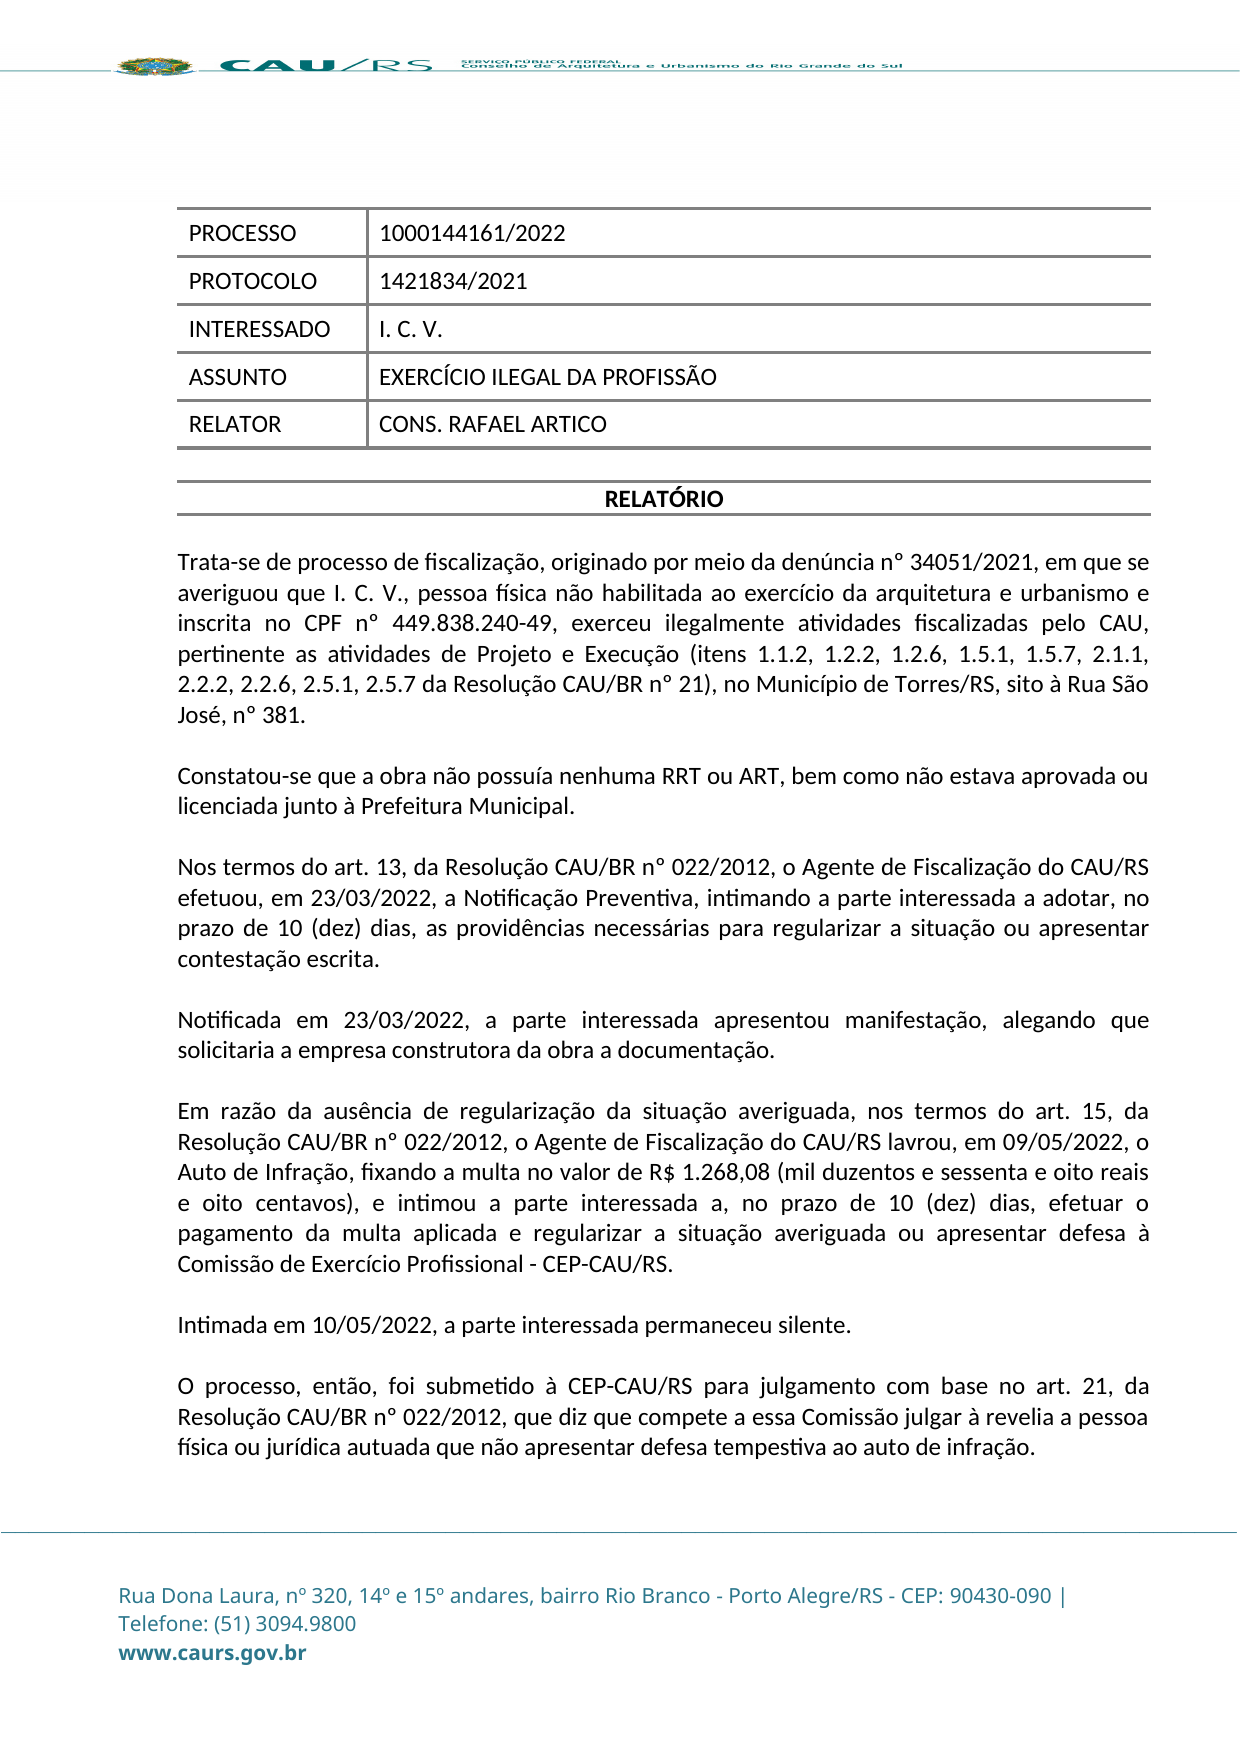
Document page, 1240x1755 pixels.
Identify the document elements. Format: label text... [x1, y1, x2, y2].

table_header 1000144161/2022 [369, 210, 1151, 255]
text Intimada em 10/05/2022, a parte interessada permaneceu silente. [177, 1309, 1151, 1340]
table_header PROCESSO [177, 210, 366, 255]
table_cell CONS. RAFAEL ARTICO [369, 402, 1151, 446]
table_cell RELATOR [177, 402, 366, 446]
table_cell EXERCÍCIO ILEGAL DA PROFISSÃO [369, 354, 1151, 398]
table_cell PROTOCOLO [177, 258, 366, 303]
table_cell ASSUNTO [177, 354, 366, 398]
text O processo, então, foi submetido à CEP-CAU/RS para julgamento com base no art. 21, da Resolução CAU/BR nº 022/2012, que diz que compete a essa Comissão julgar à revelia a pessoa física ou jurídica autuada que não apresentar defesa tempestiva ao auto de infração. [177, 1370, 1151, 1462]
text Trata-se de processo de fiscalização, originado por meio da denúncia nº 34051/2021, em que se averiguou que I. C. V., pessoa física não habilitada ao exercício da arquitetura e urbanismo e inscrita no CPF nº 449.838.240-49, exerceu ilegalmente atividades fiscalizadas pelo CAU, pertinente as atividades de Projeto e Execução (itens 1.1.2, 1.2.2, 1.2.6, 1.5.1, 1.5.7, 2.1.1, 2.2.2, 2.2.6, 2.5.1, 2.5.7 da Resolução CAU/BR nº 21), no Município de Torres/RS, sito à Rua São José, nº 381. [177, 546, 1151, 729]
table_cell I. C. V. [369, 306, 1151, 351]
table_cell INTERESSADO [177, 306, 366, 351]
text Nos termos do art. 13, da Resolução CAU/BR nº 022/2012, o Agente de Fiscalização do CAU/RS efetuou, em 23/03/2022, a Notificação Preventiva, intimando a parte interessada a adotar, no prazo de 10 (dez) dias, as providências necessárias para regularizar a situação ou apresentar contestação escrita. [177, 851, 1151, 973]
table_cell 1421834/2021 [369, 258, 1151, 303]
text Em razão da ausência de regularização da situação averiguada, nos termos do art. 15, da Resolução CAU/BR nº 022/2012, o Agente de Fiscalização do CAU/RS lavrou, em 09/05/2022, o Auto de Infração, fixando a multa no valor de R$ 1.268,08 (mil duzentos e sessenta e oito reais e oito centavos), e intimou a parte interessada a, no prazo de 10 (dez) dias, efetuar o pagamento da multa aplicada e regularizar a situação averiguada ou apresentar defesa à Comissão de Exercício Profissional - CEP-CAU/RS. [177, 1096, 1151, 1279]
text Notificada em 23/03/2022, a parte interessada apresentou manifestação, alegando que solicitaria a empresa construtora da obra a documentação. [177, 1004, 1151, 1065]
text Constatou-se que a obra não possuía nenhuma RRT ou ART, bem como não estava aprovada ou licenciada junto à Prefeitura Municipal. [177, 760, 1151, 821]
table_header RELATÓRIO [177, 483, 1151, 512]
